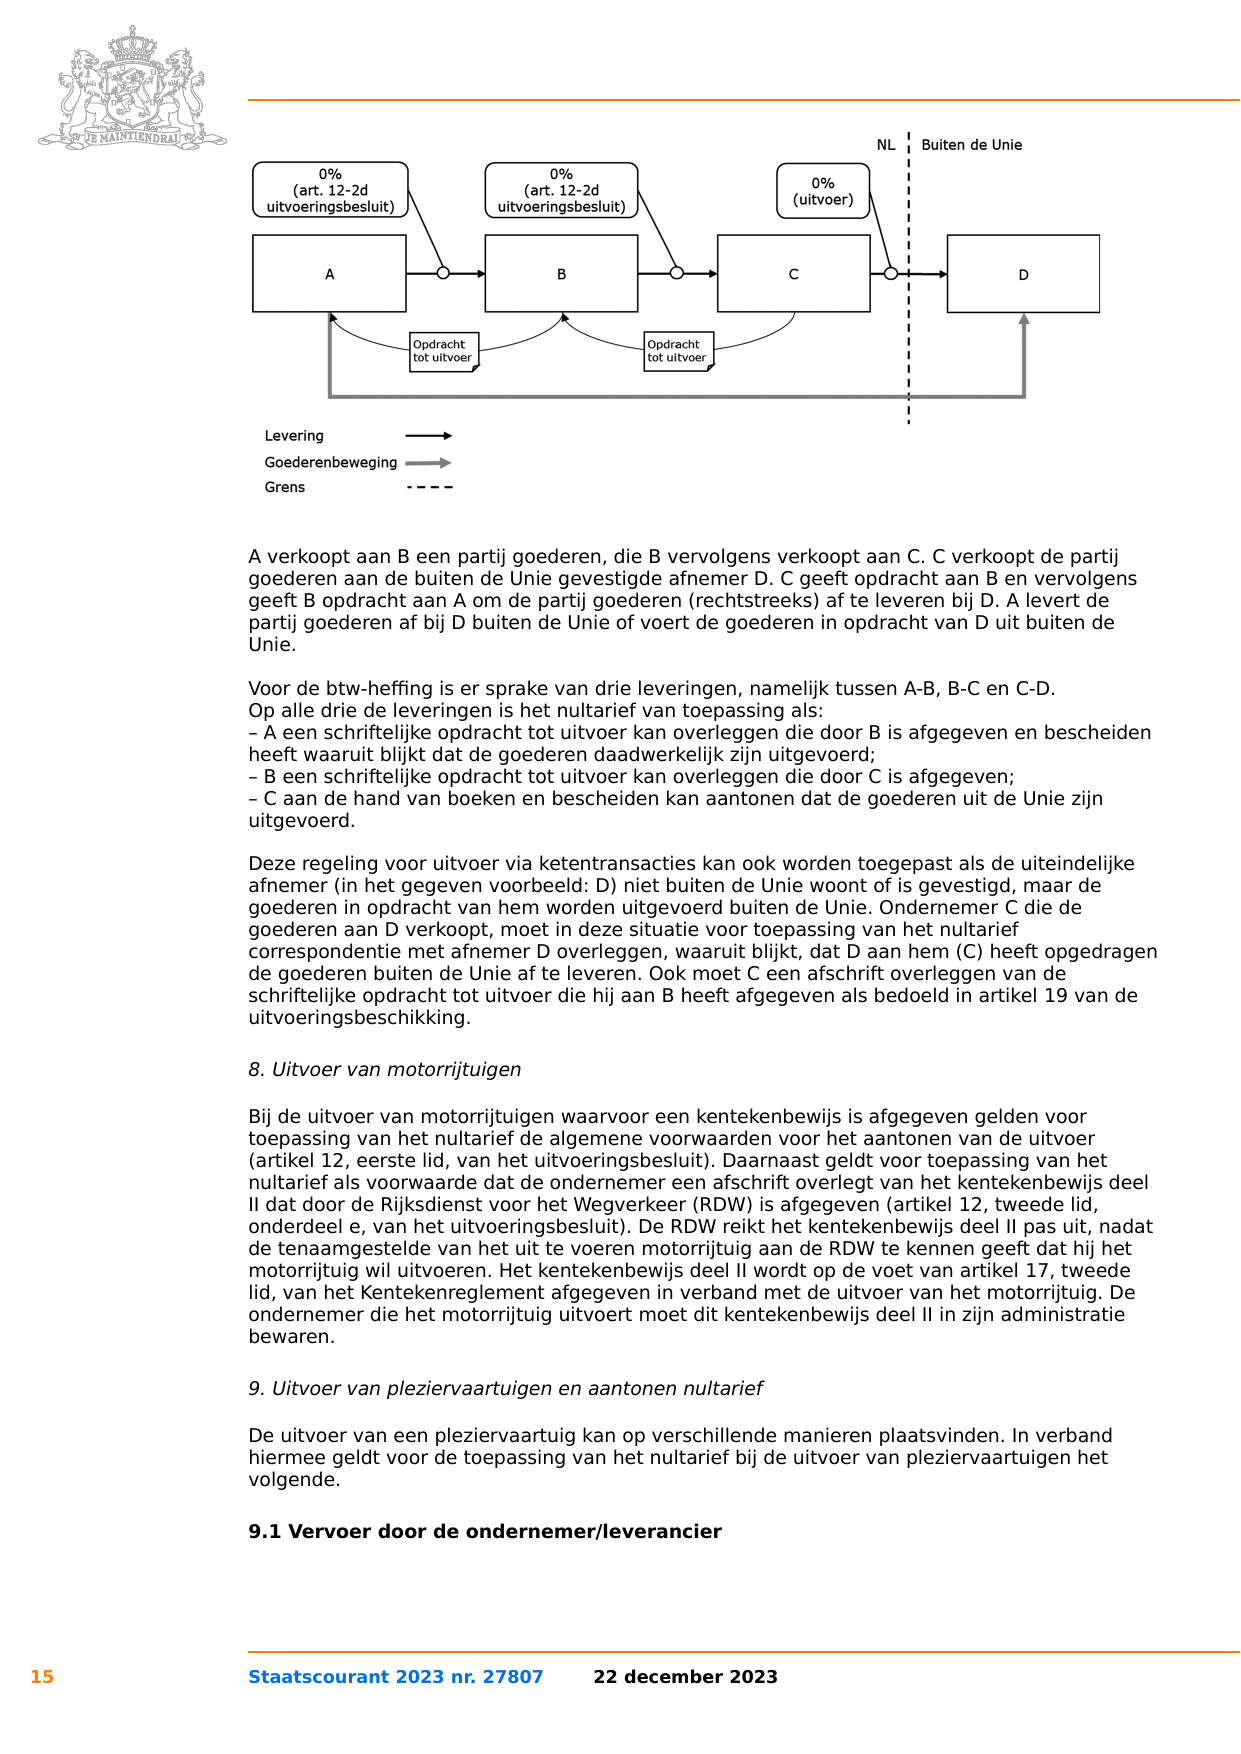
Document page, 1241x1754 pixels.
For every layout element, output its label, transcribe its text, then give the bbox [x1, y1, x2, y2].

text Voor de btw-heffing is er sprake van drie leveringen, namelijk tussen A-B, B-C en C-D. [248, 678, 1163, 699]
text Bij de uitvoer van motorrijtuigen waarvoor een kentekenbewijs is afgegeven gelden voor toepassing van het nultarief de algemene voorwaarden voor het aantonen van de uitvoer (artikel 12, eerste lid, van het uitvoeringsbesluit). Daarnaast geldt voor toepassing van het nultarief als voorwaarde dat de ondernemer een afschrift overlegt van het kentekenbewijs deel II dat door de Rijksdienst voor het Wegverkeer (RDW) is afgegeven (artikel 12, tweede lid, onderdeel e, van het uitvoeringsbesluit). De RDW reikt het kentekenbewijs deel II pas uit, nadat de tenaamgestelde van het uit te voeren motorrijtuig aan de RDW te kennen geeft dat hij het motorrijtuig wil uitvoeren. Het kentekenbewijs deel II wordt op de voet van artikel 17, tweede lid, van het Kentekenreglement afgegeven in verband met de uitvoer van het motorrijtuig. De ondernemer die het motorrijtuig uitvoert moet dit kentekenbewijs deel II in zijn administratie bewaren. [248, 1106, 1163, 1348]
picture [38, 25, 227, 150]
text – C aan de hand van boeken en bescheiden kan aantonen dat de goederen uit de Unie zijn uitgevoerd. [248, 787, 1163, 831]
text Op alle drie de leveringen is het nultarief van toepassing als: [248, 699, 1163, 722]
text – A een schriftelijke opdracht tot uitvoer kan overleggen die door B is afgegeven en bescheiden heeft waaruit blijkt dat de goederen daadwerkelijk zijn uitgevoerd; [248, 722, 1163, 766]
subtitle 9.1 Vervoer door de ondernemer/leverancier [248, 1521, 1163, 1543]
text – B een schriftelijke opdracht tot uitvoer kan overleggen die door C is afgegeven; [248, 766, 1163, 787]
subtitle 8. Uitvoer van motorrijtuigen [248, 1059, 1163, 1081]
text Deze regeling voor uitvoer via ketentransacties kan ook worden toegepast als de uiteindelijke afnemer (in het gegeven voorbeeld: D) niet buiten de Unie woont of is gevestigd, maar de goederen in opdracht van hem worden uitgevoerd buiten de Unie. Ondernemer C die de goederen aan D verkoopt, moet in deze situatie voor toepassing van het nultarief correspondentie met afnemer D overleggen, waaruit blijkt, dat D aan hem (C) heeft opgedragen de goederen buiten de Unie af te leveren. Ook moet C een afschrift overleggen van de schriftelijke opdracht tot uitvoer die hij aan B heeft afgegeven als bedoeld in artikel 19 van de uitvoeringsbeschikking. [248, 853, 1163, 1029]
text De uitvoer van een pleziervaartuig kan op verschillende manieren plaatsvinden. In verband hiermee geldt voor de toepassing van het nultarief bij de uitvoer van pleziervaartuigen het volgende. [248, 1425, 1163, 1491]
picture [248, 130, 1105, 502]
subtitle 9. Uitvoer van pleziervaartuigen en aantonen nultarief [248, 1378, 1163, 1400]
text A verkoopt aan B een partij goederen, die B vervolgens verkoopt aan C. C verkoopt de partij goederen aan de buiten de Unie gevestigde afnemer D. C geeft opdracht aan B en vervolgens geeft B opdracht aan A om de partij goederen (rechtstreeks) af te leveren bij D. A levert de partij goederen af bij D buiten de Unie of voert de goederen in opdracht van D uit buiten de Unie. [248, 546, 1163, 656]
